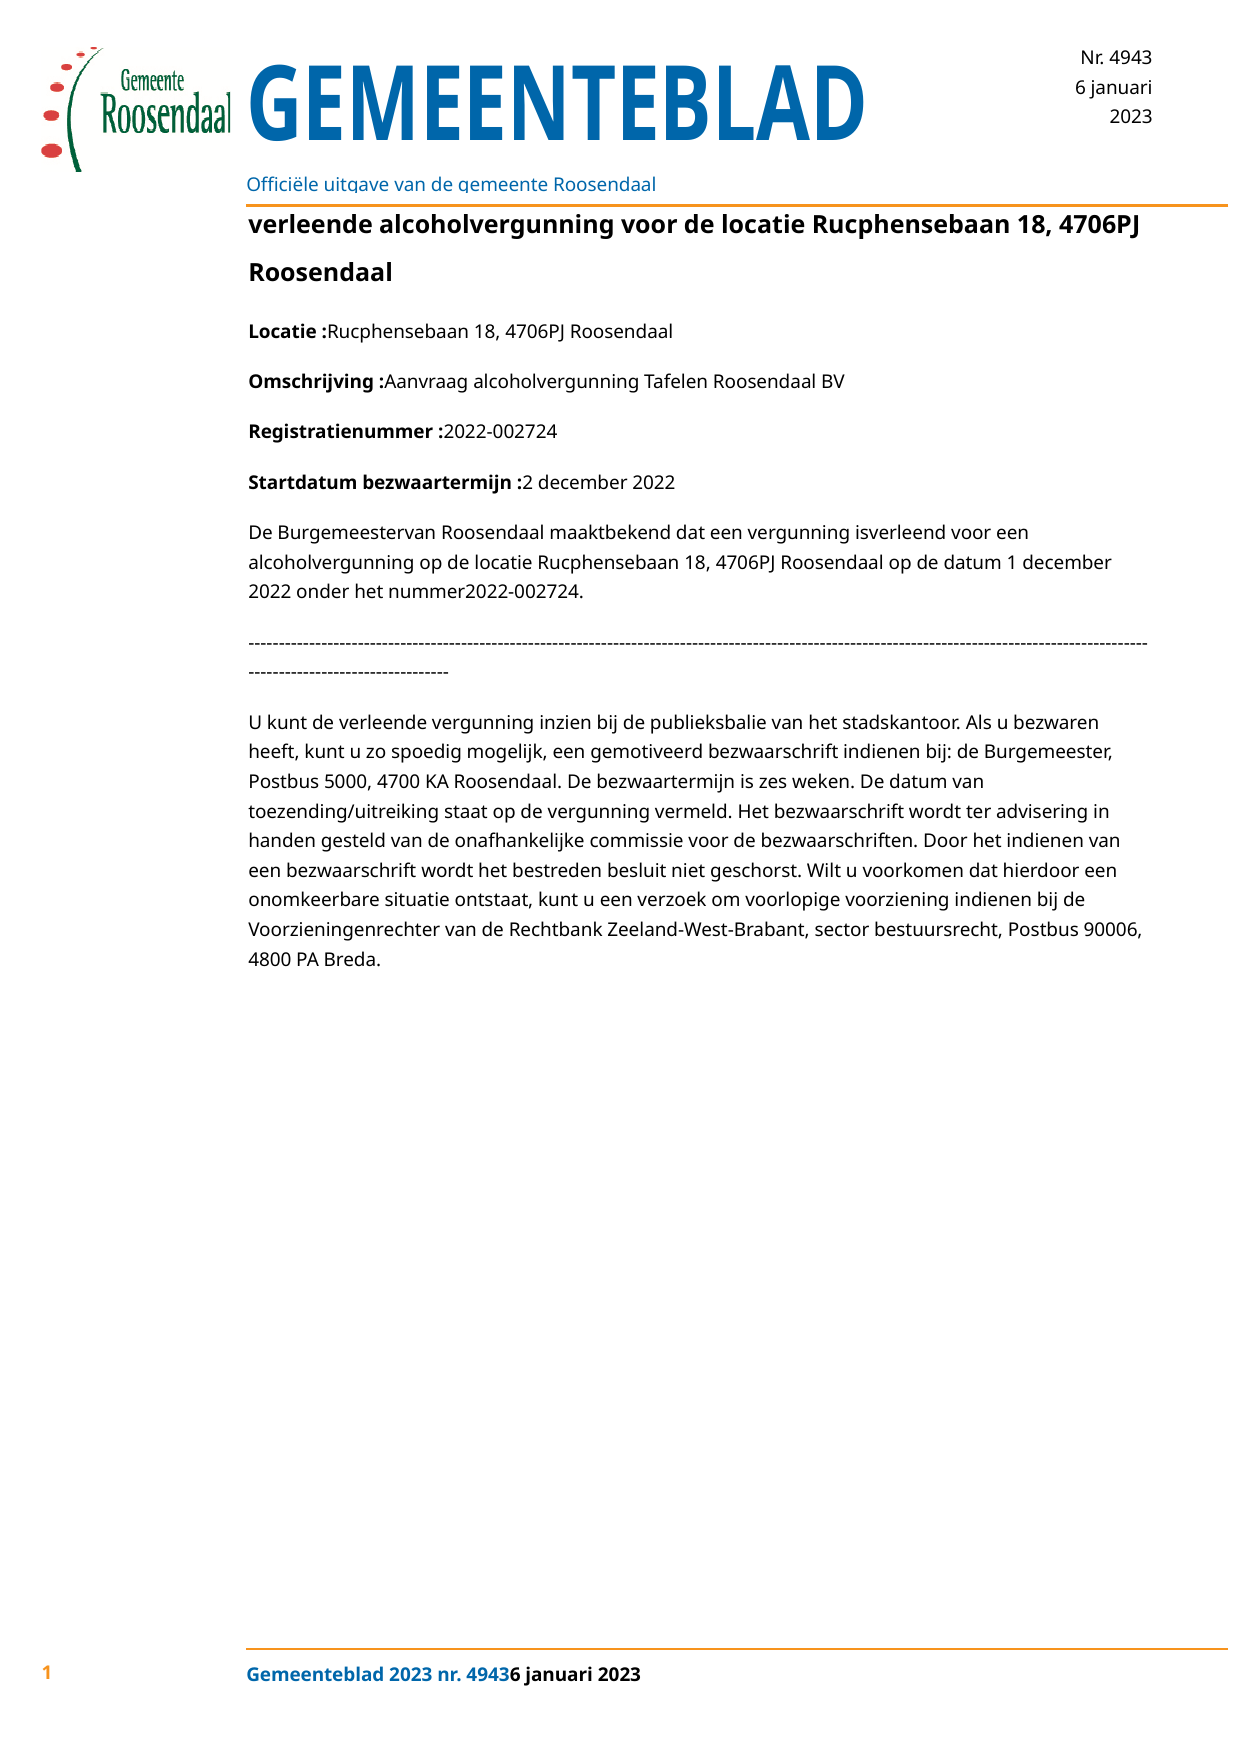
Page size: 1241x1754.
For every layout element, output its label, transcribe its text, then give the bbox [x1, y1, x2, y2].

text verleende alcoholvergunning voor de locatie Rucphensebaan 18, 4706PJ Roosendaal [248, 207, 1152, 288]
text Locatie :Rucphensebaan 18, 4706PJ Roosendaal [248, 318, 1152, 344]
text De Burgemeestervan Roosendaal maaktbekend dat een vergunning isverleend voor een alcoholvergunning op de locatie Rucphensebaan 18, 4706PJ Roosendaal op de datum 1 december 2022 onder het nummer2022-002724. [248, 519, 1152, 604]
text Registratienummer :2022-002724 [248, 419, 1152, 444]
text Startdatum bezwaartermijn :2 december 2022 [248, 469, 1152, 495]
picture [41, 47, 231, 172]
text U kunt de verleende vergunning inzien bij de publieksbalie van het stadskantoor. Als u bezwaren heeft, kunt u zo spoedig mogelijk, een gemotiveerd bezwaarschrift indienen bij: de Burgemeester, Postbus 5000, 4700 KA Roosendaal. De bezwaartermijn is zes weken. De datum van toezending/uitreiking staat op de vergunning vermeld. Het bezwaarschrift wordt ter advisering in handen gesteld van de onafhankelijke commissie voor de bezwaarschriften. Door het indienen van een bezwaarschrift wordt het bestreden besluit niet geschorst. Wilt u voorkomen dat hierdoor een onomkeerbare situatie ontstaat, kunt u een verzoek om voorlopige voorziening indienen bij de Voorzieningenrechter van de Rechtbank Zeeland-West-Brabant, sector bestuursrecht, Postbus 90006, 4800 PA Breda. [248, 709, 1152, 972]
text ------------------------------------------------------------------------------------------------------------------------------------------------------------------------------------- [248, 629, 1152, 684]
text Omschrijving :Aanvraag alcoholvergunning Tafelen Roosendaal BV [248, 368, 1152, 394]
